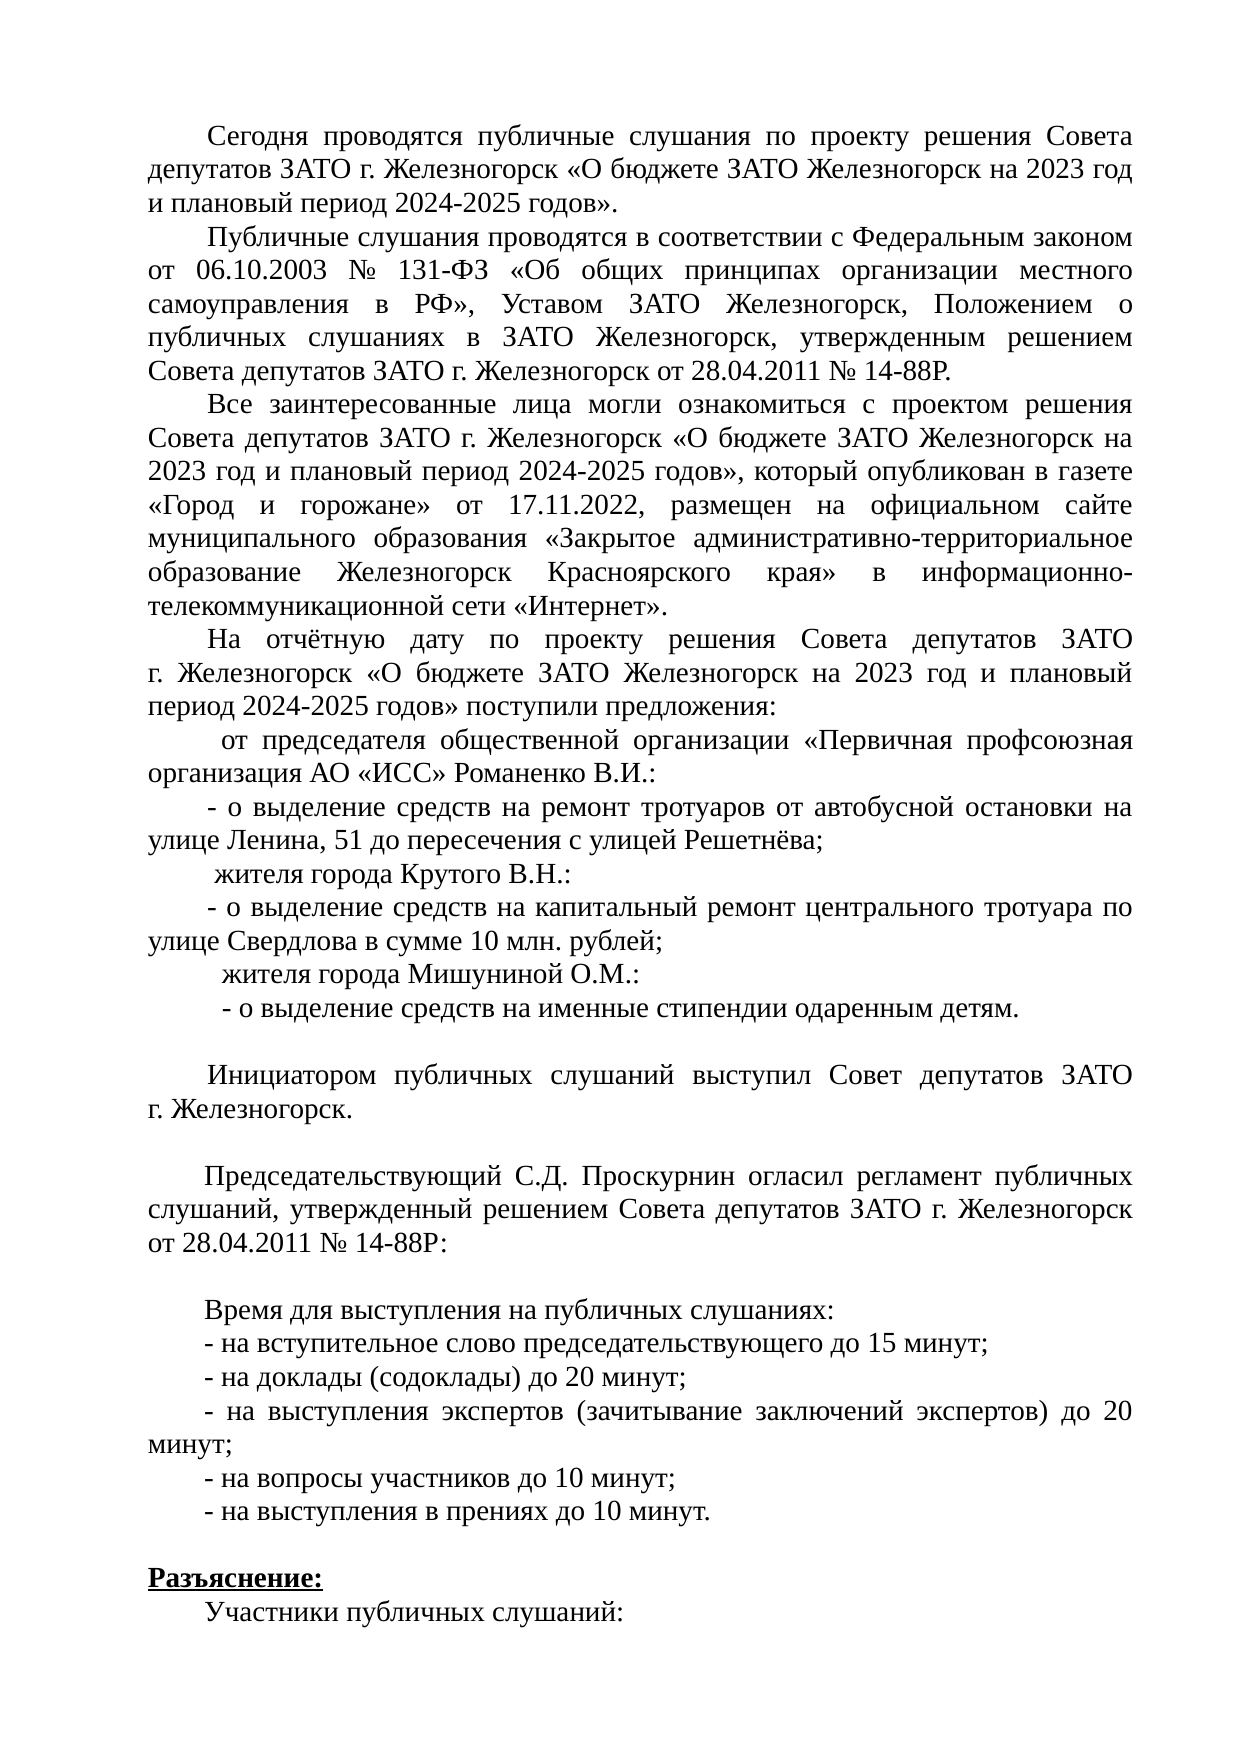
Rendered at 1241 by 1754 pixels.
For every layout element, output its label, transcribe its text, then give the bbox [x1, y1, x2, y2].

text от председателя общественной организации «Первичная профсоюзная организация АО «ИСС» Романенко В.И.: [148, 722, 1134, 789]
text Публичные слушания проводятся в соответствии с Федеральным законом от 06.10.2003 № 131-ФЗ «Об общих принципах организации местного самоуправления в РФ», Уставом ЗАТО Железногорск, Положением о публичных слушаниях в ЗАТО Железногорск, утвержденным решением Совета депутатов ЗАТО г. Железногорск от 28.04.2011 № 14-88Р. [148, 219, 1134, 386]
text Участники публичных слушаний: [148, 1594, 1134, 1627]
text - на доклады (содоклады) до 20 минут; [148, 1359, 1134, 1393]
text Время для выступления на публичных слушаниях: [148, 1292, 1134, 1326]
text Председательствующий С.Д. Проскурнин огласил регламент публичных слушаний, утвержденный решением Совета депутатов ЗАТО г. Железногорск от 28.04.2011 № 14-88Р: [148, 1158, 1134, 1258]
text жителя города Мишуниной О.М.: [148, 957, 1134, 990]
text - на выступления в прениях до 10 минут. [148, 1493, 1134, 1527]
text Разъяснение: [148, 1560, 1134, 1594]
text жителя города Крутого В.Н.: [148, 856, 1134, 889]
text Все заинтересованные лица могли ознакомиться с проектом решения Совета депутатов ЗАТО г. Железногорск «О бюджете ЗАТО Железногорск на 2023 год и плановый период 2024-2025 годов», который опубликован в газете «Город и горожане» от 17.11.2022, размещен на официальном сайте муниципального образования «Закрытое административно-территориальное образование Железногорск Красноярского края» в информационно-телекоммуникационной сети «Интернет». [148, 386, 1134, 621]
text Инициатором публичных слушаний выступил Совет депутатов ЗАТО г. Железногорск. [148, 1057, 1134, 1124]
text - на выступления экспертов (зачитывание заключений экспертов) до 20 минут; [148, 1393, 1134, 1460]
text Сегодня проводятся публичные слушания по проекту решения Совета депутатов ЗАТО г. Железногорск «О бюджете ЗАТО Железногорск на 2023 год и плановый период 2024-2025 годов». [148, 118, 1134, 219]
text На отчётную дату по проекту решения Совета депутатов ЗАТО г. Железногорск «О бюджете ЗАТО Железногорск на 2023 год и плановый период 2024-2025 годов» поступили предложения: [148, 621, 1134, 722]
text - на вопросы участников до 10 минут; [148, 1460, 1134, 1493]
text - о выделение средств на капитальный ремонт центрального тротуара по улице Свердлова в сумме 10 млн. рублей; [148, 889, 1134, 957]
text - на вступительное слово председательствующего до 15 минут; [148, 1326, 1134, 1359]
text - о выделение средств на именные стипендии одаренным детям. [148, 990, 1134, 1024]
text - о выделение средств на ремонт тротуаров от автобусной остановки на улице Ленина, 51 до пересечения с улицей Решетнёва; [148, 789, 1134, 856]
